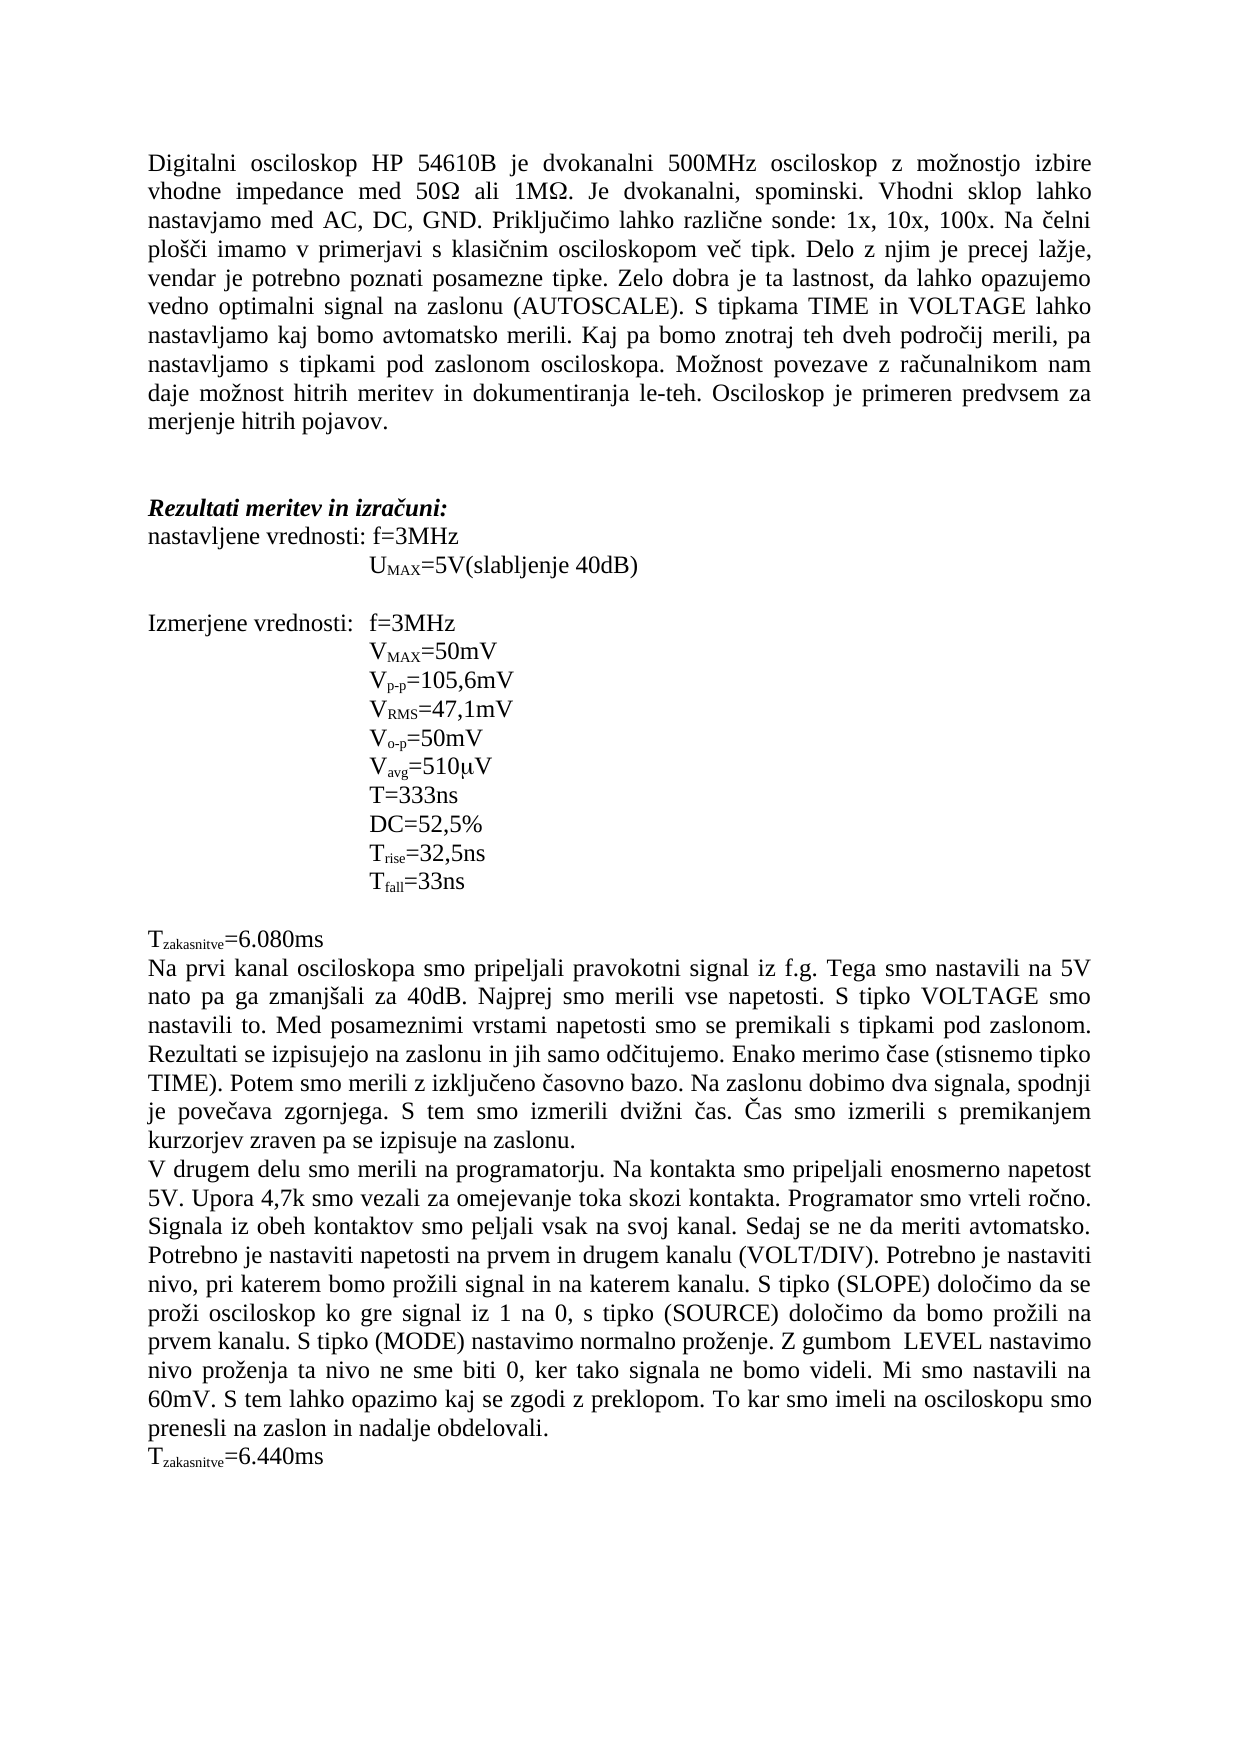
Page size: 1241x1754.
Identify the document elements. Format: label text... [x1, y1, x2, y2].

text Vo-p=50mV [118, 723, 1093, 751]
text Tzakasnitve=6.440ms [148, 1441, 1093, 1470]
text T=333ns [148, 780, 1093, 809]
text VRMS=47,1mV [118, 694, 1093, 723]
text VMAX=50mV [148, 636, 1093, 665]
text Na prvi kanal osciloskopa smo pripeljali pravokotni signal iz f.g. Tega smo nastavili na 5V nato pa ga zmanjšali za 40dB. Najprej smo merili vse napetosti. S tipko VOLTAGE smo nastavili to. Med posameznimi vrstami napetosti smo se premikali s tipkami pod zaslonom. Rezultati se izpisujejo na zaslonu in jih samo odčitujemo. Enako merimo čase (stisnemo tipko TIME). Potem smo merili z izključeno časovno bazo. Na zaslonu dobimo dva signala, spodnji je povečava zgornjega. S tem smo izmerili dvižni čas. Čas smo izmerili s premikanjem kurzorjev zraven pa se izpisuje na zaslonu. [148, 953, 1093, 1154]
text Vp-p=105,6mV [295, 665, 1093, 694]
text V drugem delu smo merili na programatorju. Na kontakta smo pripeljali enosmerno napetost 5V. Upora 4,7k smo vezali za omejevanje toka skozi kontakta. Programator smo vrteli ročno. Signala iz obeh kontaktov smo peljali vsak na svoj kanal. Sedaj se ne da meriti avtomatsko. Potrebno je nastaviti napetosti na prvem in drugem kanalu (VOLT/DIV). Potrebno je nastaviti nivo, pri katerem bomo prožili signal in na katerem kanalu. S tipko (SLOPE) določimo da se proži osciloskop ko gre signal iz 1 na 0, s tipko (SOURCE) določimo da bomo prožili na prvem kanalu. S tipko (MODE) nastavimo normalno proženje. Z gumbom LEVEL nastavimo nivo proženja ta nivo ne sme biti 0, ker tako signala ne bomo videli. Mi smo nastavili na 60mV. S tem lahko opazimo kaj se zgodi z preklopom. To kar smo imeli na osciloskopu smo prenesli na zaslon in nadalje obdelovali. [148, 1154, 1093, 1441]
text Vavg=510V [148, 751, 1093, 780]
text Rezultati meritev in izračuni: [148, 493, 1093, 521]
text Izmerjene vrednosti: f=3MHz [148, 608, 1093, 636]
text nastavljene vrednosti: f=3MHz [148, 521, 1093, 550]
text Tzakasnitve=6.080ms [148, 924, 1093, 953]
text DC=52,5% [148, 809, 1093, 838]
text Tfall=33ns [148, 866, 1093, 895]
text UMAX=5V(slabljenje 40dB) [148, 550, 1093, 579]
text Digitalni osciloskop HP 54610B je dvokanalni 500MHz osciloskop z možnostjo izbire vhodne impedance med 50 ali 1M. Je dvokanalni, spominski. Vhodni sklop lahko nastavjamo med AC, DC, GND. Priključimo lahko različne sonde: 1x, 10x, 100x. Na čelni plošči imamo v primerjavi s klasičnim osciloskopom več tipk. Delo z njim je precej lažje, vendar je potrebno poznati posamezne tipke. Zelo dobra je ta lastnost, da lahko opazujemo vedno optimalni signal na zaslonu (AUTOSCALE). S tipkama TIME in VOLTAGE lahko nastavljamo kaj bomo avtomatsko merili. Kaj pa bomo znotraj teh dveh področij merili, pa nastavljamo s tipkami pod zaslonom osciloskopa. Možnost povezave z računalnikom nam daje možnost hitrih meritev in dokumentiranja le-teh. Osciloskop je primeren predvsem za merjenje hitrih pojavov. [148, 148, 1093, 435]
text Trise=32,5ns [148, 838, 1093, 866]
